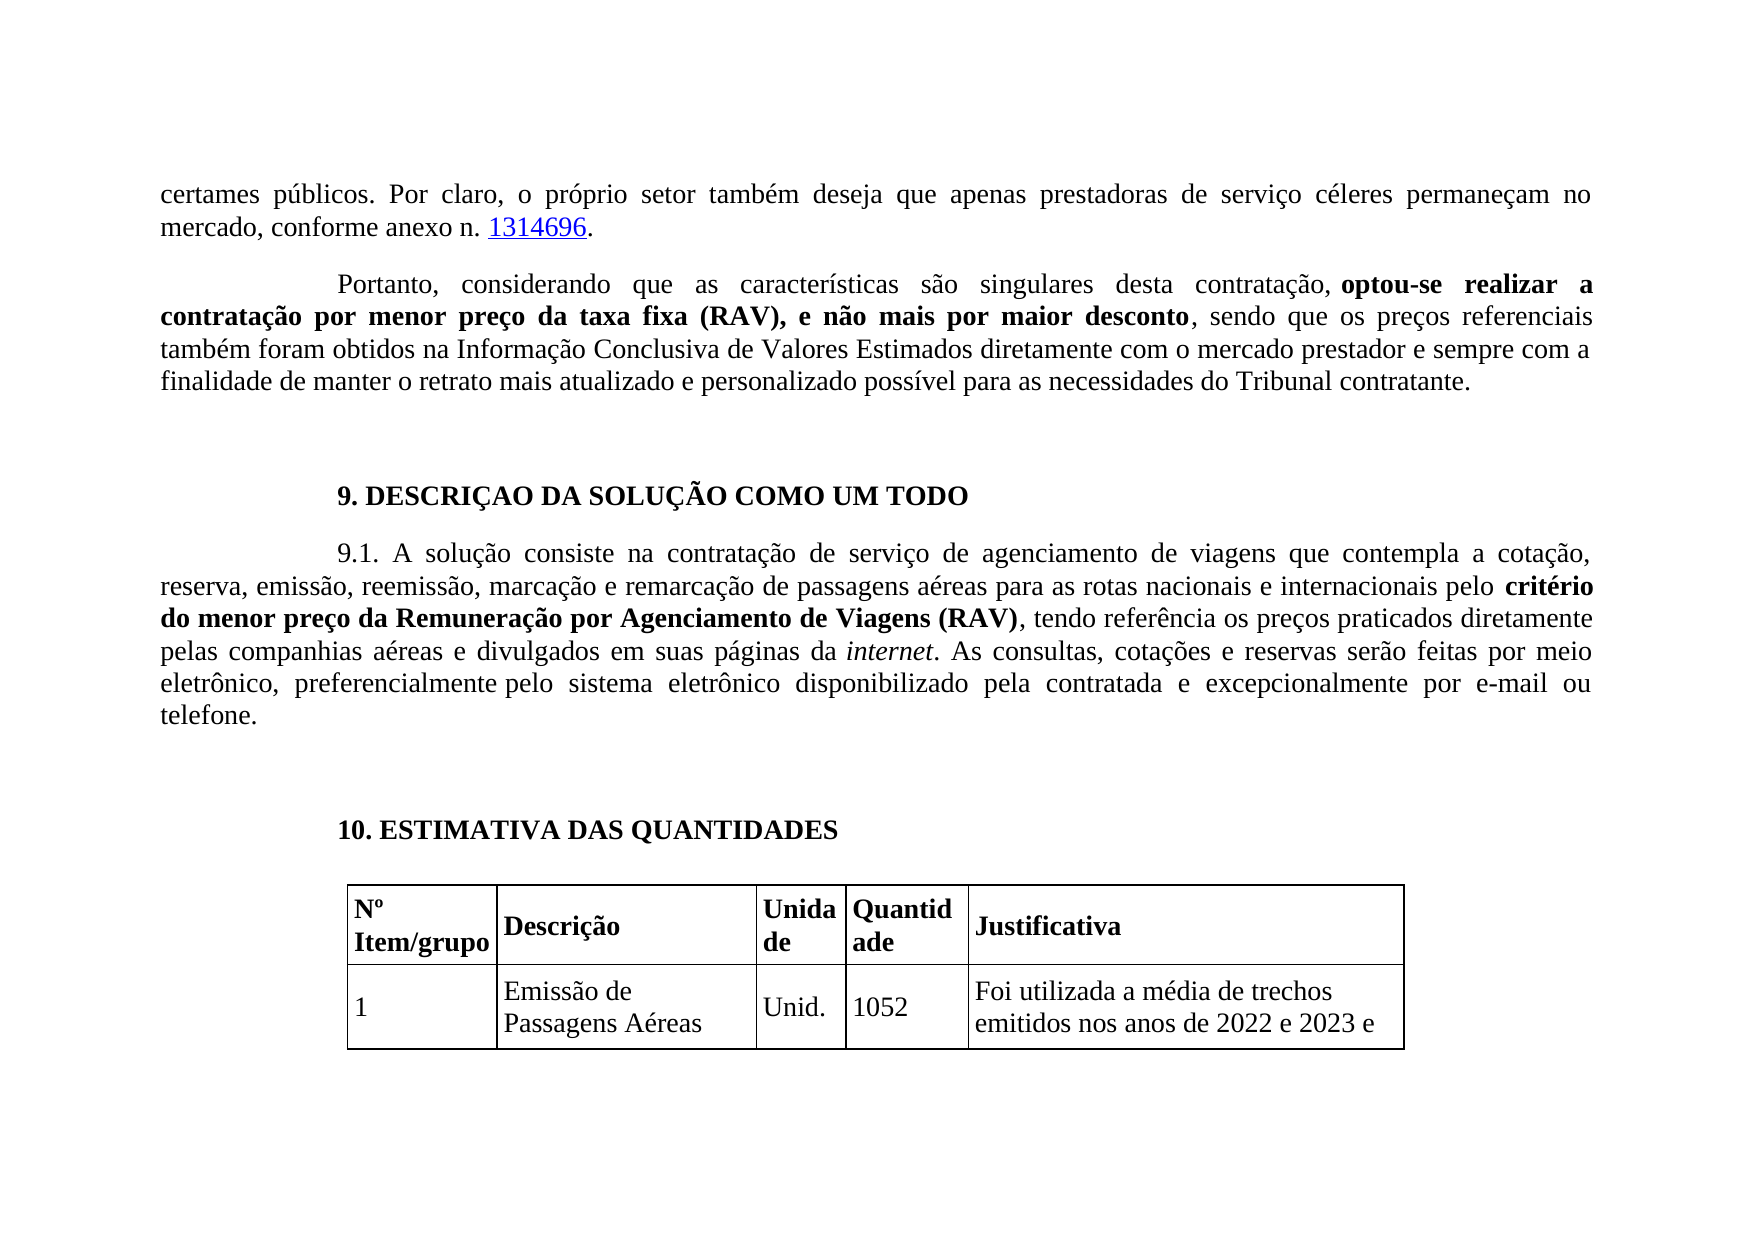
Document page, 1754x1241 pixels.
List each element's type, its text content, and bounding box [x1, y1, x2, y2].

table_cell Foi utilizada a média de trechos emitidos nos anos de 2022 e 2023 e [969, 965, 1403, 1048]
text certames públicos. Por claro, o próprio setor também deseja que apenas prestadoras de serviço céleres permaneçam no mercado, conforme anexo n. 1314696. [160, 177, 1594, 242]
table_header Nº Item/grupo [348, 886, 496, 963]
table_header Justificativa [969, 886, 1403, 963]
text 9.1. A solução consiste na contratação de serviço de agenciamento de viagens que contempla a cotação, reserva, emissão, reemissão, marcação e remarcação de passagens aéreas para as rotas nacionais e internacionais pelo critério do menor preço da Remuneração por Agenciamento de Viagens (RAV), tendo referência os preços praticados diretamente pelas companhias aéreas e divulgados em suas páginas da internet. As consultas, cotações e reservas serão feitas por meio eletrônico, preferencialmente pelo sistema eletrônico disponibilizado pela contratada e excepcionalmente por e-mail ou telefone. [160, 536, 1594, 731]
table_cell 1 [348, 965, 496, 1048]
table_header Quantidade [847, 886, 968, 963]
text Portanto, considerando que as características são singulares desta contratação, optou-se realizar a contratação por menor preço da taxa fixa (RAV), e não mais por maior desconto, sendo que os preços referenciais também foram obtidos na Informação Conclusiva de Valores Estimados diretamente com o mercado prestador e sempre com a finalidade de manter o retrato mais atualizado e personalizado possível para as necessidades do Tribunal contratante. [160, 267, 1594, 397]
table_cell Unid. [757, 965, 845, 1048]
table_header Descrição [498, 886, 756, 963]
table_cell 1052 [847, 965, 968, 1048]
table_cell Emissão de Passagens Aéreas [498, 965, 756, 1048]
table_header Unidade [757, 886, 845, 963]
text 10. ESTIMATIVA DAS QUANTIDADES [160, 813, 1594, 846]
text 9. DESCRIÇAO DA SOLUÇÃO COMO UM TODO [160, 479, 1594, 511]
